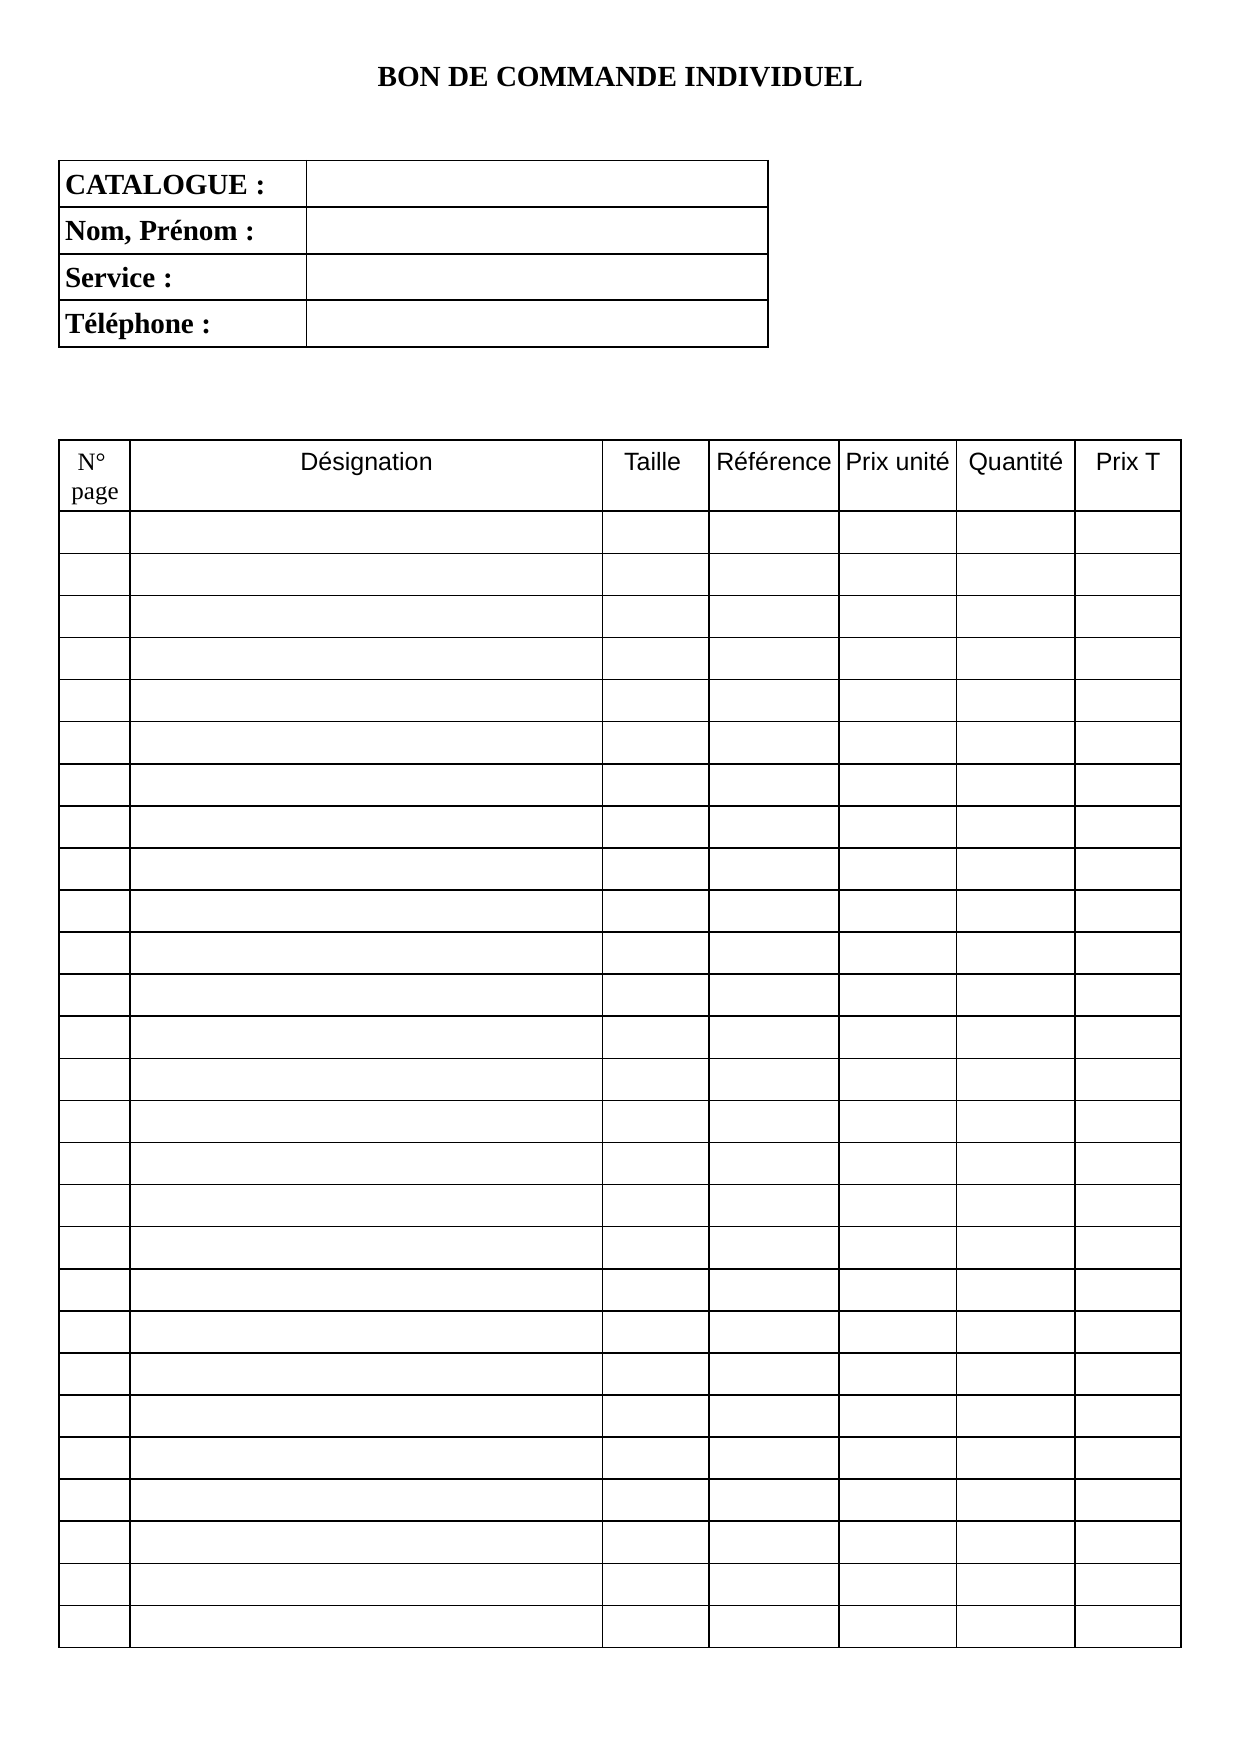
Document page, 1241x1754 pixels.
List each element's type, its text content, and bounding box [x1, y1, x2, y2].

table_cell [957, 638, 1074, 679]
table_cell [957, 849, 1074, 889]
table_cell [131, 680, 602, 721]
table_cell [840, 722, 956, 763]
table_cell [131, 1143, 602, 1184]
table_cell [603, 1101, 708, 1142]
table_cell Service : [60, 255, 306, 299]
table_cell [603, 1017, 708, 1057]
table_cell [60, 1522, 129, 1562]
table_cell [710, 1354, 838, 1394]
table_cell [957, 1354, 1074, 1394]
table_header CATALOGUE : [60, 161, 306, 206]
table_cell [957, 975, 1074, 1015]
table_cell [710, 638, 838, 679]
table_cell [603, 1606, 708, 1647]
table_cell [60, 807, 129, 847]
table_cell [957, 680, 1074, 721]
table_cell [1076, 1564, 1180, 1604]
table_cell [60, 722, 129, 763]
table_cell [957, 933, 1074, 973]
table_cell [710, 554, 838, 594]
table_cell [1076, 1270, 1180, 1310]
table_cell [710, 1396, 838, 1436]
table_cell [60, 849, 129, 889]
table_cell [603, 1564, 708, 1604]
table_cell [60, 1143, 129, 1184]
table_cell [840, 680, 956, 721]
table_cell [840, 765, 956, 805]
table_cell [957, 1564, 1074, 1604]
table_cell [710, 765, 838, 805]
table_cell [957, 891, 1074, 931]
table_cell [840, 1227, 956, 1268]
table_cell [60, 1270, 129, 1310]
table_cell [957, 1522, 1074, 1562]
table_cell [131, 1480, 602, 1520]
table_cell [60, 765, 129, 805]
table_header Référence [710, 441, 838, 510]
table_cell [1076, 722, 1180, 763]
table_cell [957, 807, 1074, 847]
table_cell [131, 1354, 602, 1394]
table_cell [603, 1354, 708, 1394]
table_cell [603, 1059, 708, 1099]
table_cell [603, 849, 708, 889]
table_cell [1076, 1227, 1180, 1268]
table_cell [840, 1396, 956, 1436]
table_cell [60, 596, 129, 637]
table_cell [710, 1522, 838, 1562]
table_cell [60, 1606, 129, 1647]
table_cell [1076, 1480, 1180, 1520]
table_cell [131, 554, 602, 594]
table_cell [840, 1270, 956, 1310]
table_cell [131, 1017, 602, 1057]
table_cell [131, 807, 602, 847]
table_cell [603, 1312, 708, 1352]
table_cell [957, 1480, 1074, 1520]
table_cell [60, 1438, 129, 1478]
table_cell [1076, 1438, 1180, 1478]
table_cell [131, 933, 602, 973]
table_cell [603, 1522, 708, 1562]
table_cell [131, 1522, 602, 1562]
table_cell [957, 1396, 1074, 1436]
table_cell [840, 554, 956, 594]
table_cell [60, 1227, 129, 1268]
table_cell [131, 1270, 602, 1310]
table_cell [840, 807, 956, 847]
table_cell [840, 1101, 956, 1142]
table_cell [1076, 1185, 1180, 1226]
table_cell [1076, 891, 1180, 931]
table_cell [840, 1606, 956, 1647]
table_cell [60, 933, 129, 973]
table_cell [603, 1480, 708, 1520]
table_cell [603, 933, 708, 973]
table_cell [131, 722, 602, 763]
table_cell [60, 1101, 129, 1142]
table_cell [1076, 975, 1180, 1015]
table_cell [1076, 554, 1180, 594]
table_cell [603, 1396, 708, 1436]
table_cell [840, 849, 956, 889]
table_cell [131, 596, 602, 637]
table_cell [603, 1143, 708, 1184]
table_cell [60, 554, 129, 594]
table_cell [957, 1606, 1074, 1647]
table_cell [957, 596, 1074, 637]
table_cell [1076, 1396, 1180, 1436]
table_cell [603, 975, 708, 1015]
table_cell [1076, 1059, 1180, 1099]
table_cell [131, 1564, 602, 1604]
table_cell [710, 849, 838, 889]
table_cell [131, 1227, 602, 1268]
table_cell [131, 1312, 602, 1352]
table_cell [131, 1606, 602, 1647]
table_cell [131, 512, 602, 552]
table_cell [1076, 638, 1180, 679]
table_cell [710, 680, 838, 721]
table_cell [1076, 1312, 1180, 1352]
table_cell [710, 975, 838, 1015]
table_cell [710, 1017, 838, 1057]
table_cell [131, 1438, 602, 1478]
table_cell [957, 1059, 1074, 1099]
table_cell [710, 1564, 838, 1604]
table_cell Téléphone : [60, 301, 306, 346]
table_cell [60, 638, 129, 679]
table_header Quantité [957, 441, 1074, 510]
table_cell [603, 891, 708, 931]
table_cell [710, 512, 838, 552]
table_cell [60, 1564, 129, 1604]
table_cell [307, 208, 767, 253]
table_cell [60, 891, 129, 931]
table_cell [603, 722, 708, 763]
table_cell [840, 1438, 956, 1478]
table_cell [957, 1185, 1074, 1226]
table_cell [603, 1270, 708, 1310]
table_cell [957, 1227, 1074, 1268]
table_cell [957, 1270, 1074, 1310]
table_cell [840, 1143, 956, 1184]
table_cell [131, 1101, 602, 1142]
table_cell [840, 933, 956, 973]
table_cell [60, 680, 129, 721]
text BON DE COMMANDE INDIVIDUEL [59, 59, 1181, 93]
table_cell [131, 1059, 602, 1099]
table_cell [603, 1185, 708, 1226]
table_cell [710, 1480, 838, 1520]
table_cell [603, 807, 708, 847]
table_cell [60, 1185, 129, 1226]
table_cell [1076, 1522, 1180, 1562]
table_cell [840, 596, 956, 637]
table_cell [60, 1312, 129, 1352]
table_cell [710, 1185, 838, 1226]
table_cell [131, 975, 602, 1015]
table_cell [131, 765, 602, 805]
table_cell [710, 807, 838, 847]
table_cell [603, 1438, 708, 1478]
table_cell [1076, 596, 1180, 637]
table_cell [840, 1354, 956, 1394]
table_cell [60, 1354, 129, 1394]
table_cell [840, 1017, 956, 1057]
table_header Taille [603, 441, 708, 510]
table_cell [60, 1480, 129, 1520]
table_cell [603, 1227, 708, 1268]
table_cell [957, 1312, 1074, 1352]
table_cell [131, 849, 602, 889]
table_cell [603, 638, 708, 679]
table_cell [710, 1438, 838, 1478]
table_cell [710, 1101, 838, 1142]
table_cell [957, 554, 1074, 594]
table_cell [957, 722, 1074, 763]
table_header Désignation [131, 441, 602, 510]
table_cell [840, 1522, 956, 1562]
table_cell [131, 1396, 602, 1436]
table_cell [957, 512, 1074, 552]
table_cell [603, 596, 708, 637]
table_cell Nom, Prénom : [60, 208, 306, 253]
table_cell [957, 1017, 1074, 1057]
table_cell [603, 512, 708, 552]
table_cell [710, 1143, 838, 1184]
table_cell [60, 1396, 129, 1436]
table_cell [1076, 765, 1180, 805]
table_cell [840, 1480, 956, 1520]
table_cell [307, 301, 767, 346]
table_cell [60, 1017, 129, 1057]
table_cell [1076, 933, 1180, 973]
table_cell [957, 1143, 1074, 1184]
table_cell [710, 1606, 838, 1647]
table_cell [957, 1438, 1074, 1478]
table_cell [840, 891, 956, 931]
table_cell [840, 1564, 956, 1604]
table_cell [710, 933, 838, 973]
table_header [307, 161, 767, 206]
table_cell [1076, 1354, 1180, 1394]
table_cell [1076, 1017, 1180, 1057]
table_cell [840, 1059, 956, 1099]
table_cell [840, 512, 956, 552]
table_header Prix unité [840, 441, 956, 510]
table_cell [1076, 849, 1180, 889]
table_cell [710, 1312, 838, 1352]
table_cell [1076, 680, 1180, 721]
table_cell [840, 638, 956, 679]
table_cell [307, 255, 767, 299]
table_cell [1076, 1101, 1180, 1142]
table_cell [710, 596, 838, 637]
table_cell [957, 1101, 1074, 1142]
table_cell [710, 1270, 838, 1310]
table_cell [131, 638, 602, 679]
table_cell [1076, 807, 1180, 847]
table_cell [957, 765, 1074, 805]
table_header N° page [60, 441, 129, 510]
table_cell [1076, 512, 1180, 552]
table_cell [603, 554, 708, 594]
table_cell [840, 1312, 956, 1352]
table_cell [840, 975, 956, 1015]
table_cell [131, 1185, 602, 1226]
table_cell [710, 1227, 838, 1268]
table_cell [840, 1185, 956, 1226]
table_cell [603, 765, 708, 805]
table_cell [710, 722, 838, 763]
table_cell [60, 1059, 129, 1099]
table_cell [710, 1059, 838, 1099]
table_header Prix T [1076, 441, 1180, 510]
table_cell [131, 891, 602, 931]
table_cell [60, 512, 129, 552]
table_cell [1076, 1606, 1180, 1647]
table_cell [60, 975, 129, 1015]
table_cell [1076, 1143, 1180, 1184]
table_cell [603, 680, 708, 721]
table_cell [710, 891, 838, 931]
